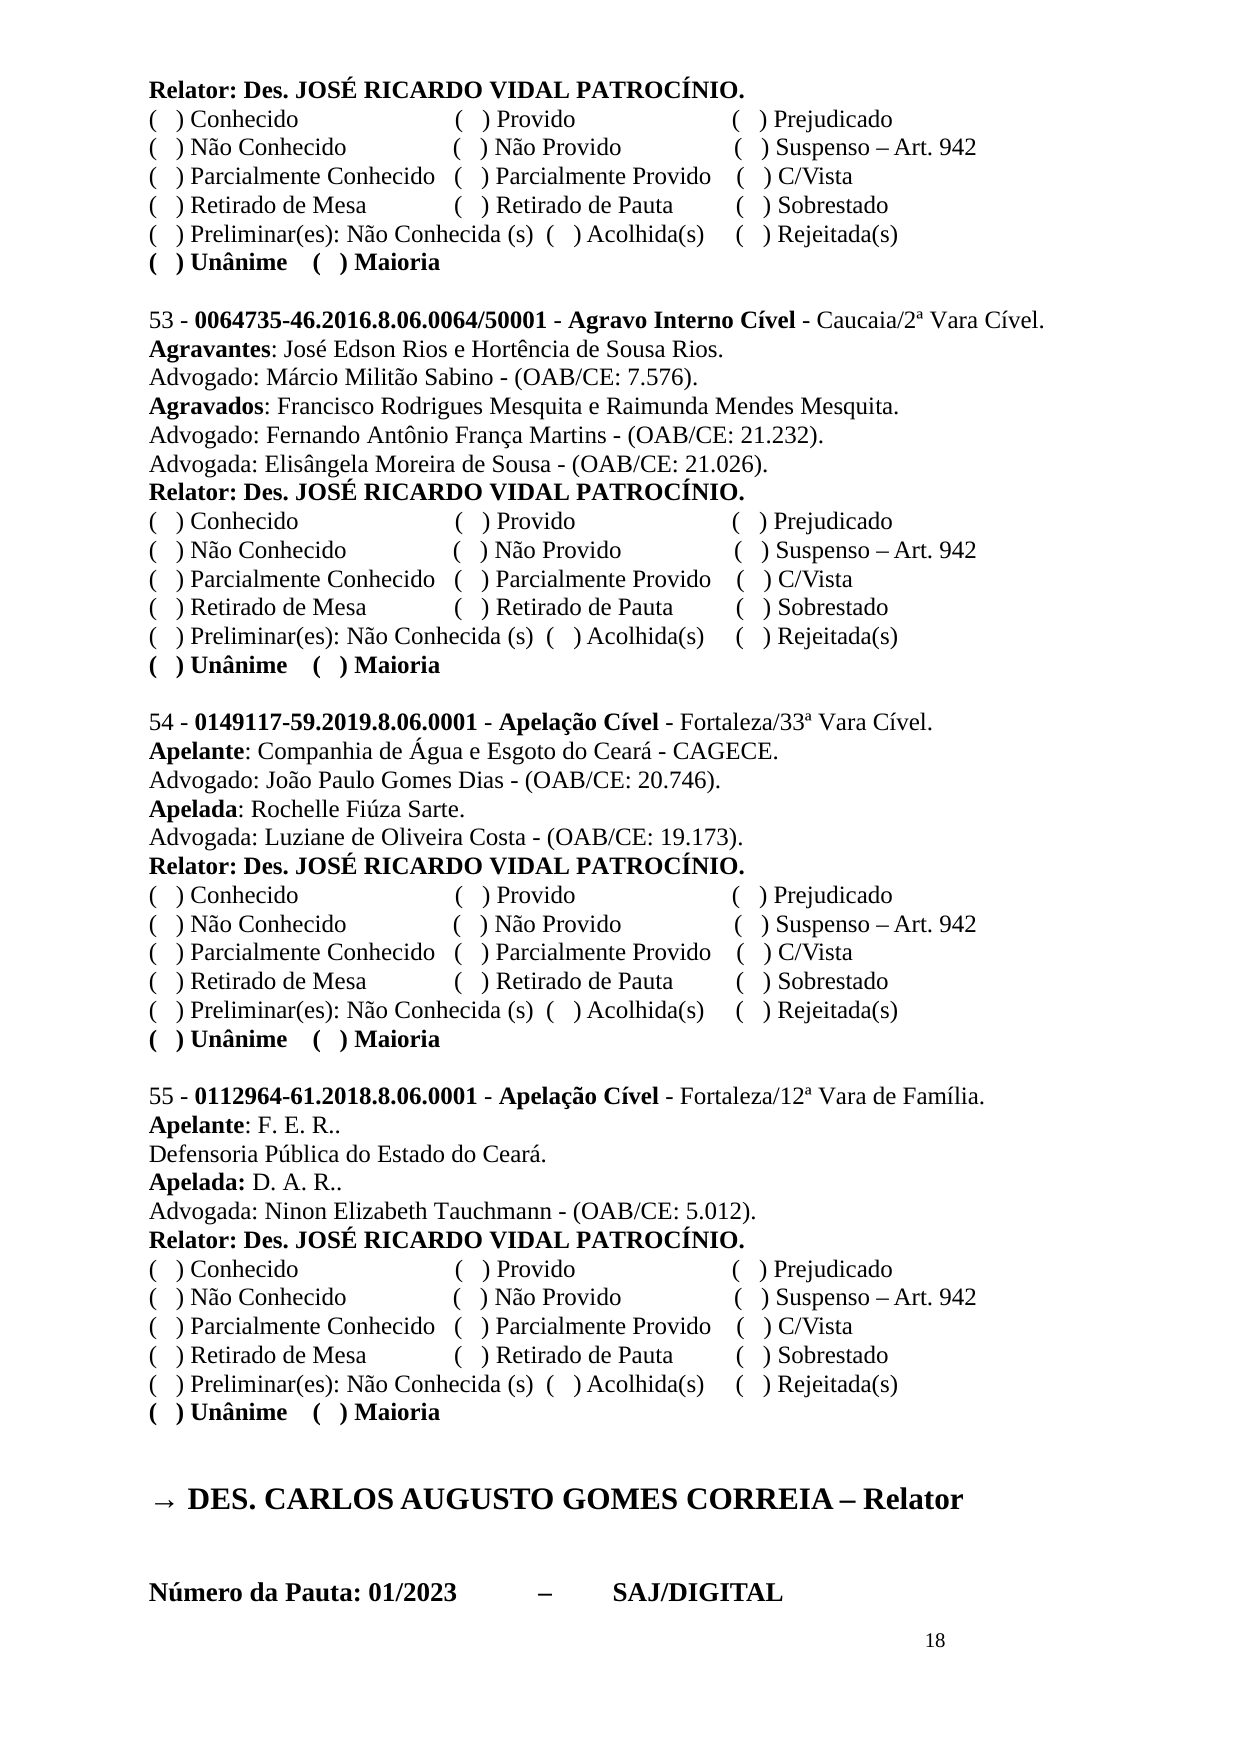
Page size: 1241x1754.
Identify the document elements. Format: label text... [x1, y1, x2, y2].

text Advogado: Márcio Militão Sabino - (OAB/CE: 7.576). [148, 362, 1141, 391]
text Advogado: João Paulo Gomes Dias - (OAB/CE: 20.746). [148, 765, 1141, 794]
text ( ) Parcialmente Conhecido ( ) Parcialmente Provido ( ) C/Vista [148, 1311, 1158, 1340]
text 53 - 0064735-46.2016.8.06.0064/50001 - Agravo Interno Cível - Caucaia/2ª Vara Cível. [148, 305, 1141, 334]
text → DES. CARLOS AUGUSTO GOMES CORREIA – Relator [148, 1480, 1141, 1516]
text Apelada: Rochelle Fiúza Sarte. [148, 794, 1141, 822]
text ( ) Retirado de Mesa ( ) Retirado de Pauta ( ) Sobrestado [148, 1340, 1158, 1369]
text ( ) Preliminar(es): Não Conhecida (s) ( ) Acolhida(s) ( ) Rejeitada(s) [148, 621, 1158, 650]
text ( ) Parcialmente Conhecido ( ) Parcialmente Provido ( ) C/Vista [148, 564, 1158, 592]
text ( ) Retirado de Mesa ( ) Retirado de Pauta ( ) Sobrestado [148, 190, 1158, 219]
text Apelante: Companhia de Água e Esgoto do Ceará - CAGECE. [148, 736, 1141, 765]
text ( ) Preliminar(es): Não Conhecida (s) ( ) Acolhida(s) ( ) Rejeitada(s) [148, 219, 1158, 247]
text ( ) Parcialmente Conhecido ( ) Parcialmente Provido ( ) C/Vista [148, 937, 1158, 966]
text ( ) Conhecido ( ) Provido ( ) Prejudicado [148, 104, 1141, 132]
text ( ) Não Conhecido ( ) Não Provido ( ) Suspenso – Art. 942 [148, 909, 1158, 937]
text ( ) Conhecido ( ) Provido ( ) Prejudicado [148, 506, 1141, 535]
text Relator: Des. JOSÉ RICARDO VIDAL PATROCÍNIO. [148, 75, 1141, 104]
text Defensoria Pública do Estado do Ceará. [148, 1139, 1141, 1167]
text Relator: Des. JOSÉ RICARDO VIDAL PATROCÍNIO. [148, 1225, 1141, 1254]
text ( ) Unânime ( ) Maioria [148, 247, 1158, 276]
text ( ) Unânime ( ) Maioria [148, 650, 1158, 679]
text ( ) Retirado de Mesa ( ) Retirado de Pauta ( ) Sobrestado [148, 592, 1158, 621]
text Relator: Des. JOSÉ RICARDO VIDAL PATROCÍNIO. [148, 477, 1141, 506]
text Apelante: F. E. R.. [148, 1110, 1141, 1139]
text Advogado: Fernando Antônio França Martins - (OAB/CE: 21.232). [148, 420, 1141, 449]
text ( ) Não Conhecido ( ) Não Provido ( ) Suspenso – Art. 942 [148, 132, 1158, 161]
text ( ) Preliminar(es): Não Conhecida (s) ( ) Acolhida(s) ( ) Rejeitada(s) [148, 995, 1158, 1024]
text Advogada: Ninon Elizabeth Tauchmann - (OAB/CE: 5.012). [148, 1196, 1141, 1225]
text Advogada: Luziane de Oliveira Costa - (OAB/CE: 19.173). [148, 822, 1141, 851]
text ( ) Não Conhecido ( ) Não Provido ( ) Suspenso – Art. 942 [148, 1282, 1158, 1311]
text 55 - 0112964-61.2018.8.06.0001 - Apelação Cível - Fortaleza/12ª Vara de Família. [148, 1081, 1141, 1110]
text ( ) Não Conhecido ( ) Não Provido ( ) Suspenso – Art. 942 [148, 535, 1158, 564]
text Número da Pauta: 01/2023 – SAJ/DIGITAL [148, 1576, 1141, 1607]
text ( ) Parcialmente Conhecido ( ) Parcialmente Provido ( ) C/Vista [148, 161, 1158, 190]
text Agravantes: José Edson Rios e Hortência de Sousa Rios. [148, 334, 1141, 362]
text Agravados: Francisco Rodrigues Mesquita e Raimunda Mendes Mesquita. [148, 391, 1141, 420]
text Advogada: Elisângela Moreira de Sousa - (OAB/CE: 21.026). [148, 449, 1141, 477]
text ( ) Preliminar(es): Não Conhecida (s) ( ) Acolhida(s) ( ) Rejeitada(s) [148, 1369, 1158, 1397]
text ( ) Conhecido ( ) Provido ( ) Prejudicado [148, 1254, 1141, 1282]
text ( ) Conhecido ( ) Provido ( ) Prejudicado [148, 880, 1141, 909]
text ( ) Unânime ( ) Maioria [148, 1397, 1158, 1426]
text Apelada: D. A. R.. [148, 1167, 1141, 1196]
text ( ) Unânime ( ) Maioria [148, 1024, 1158, 1052]
text 54 - 0149117-59.2019.8.06.0001 - Apelação Cível - Fortaleza/33ª Vara Cível. [148, 707, 1141, 736]
text ( ) Retirado de Mesa ( ) Retirado de Pauta ( ) Sobrestado [148, 966, 1158, 995]
text Relator: Des. JOSÉ RICARDO VIDAL PATROCÍNIO. [148, 851, 1141, 880]
